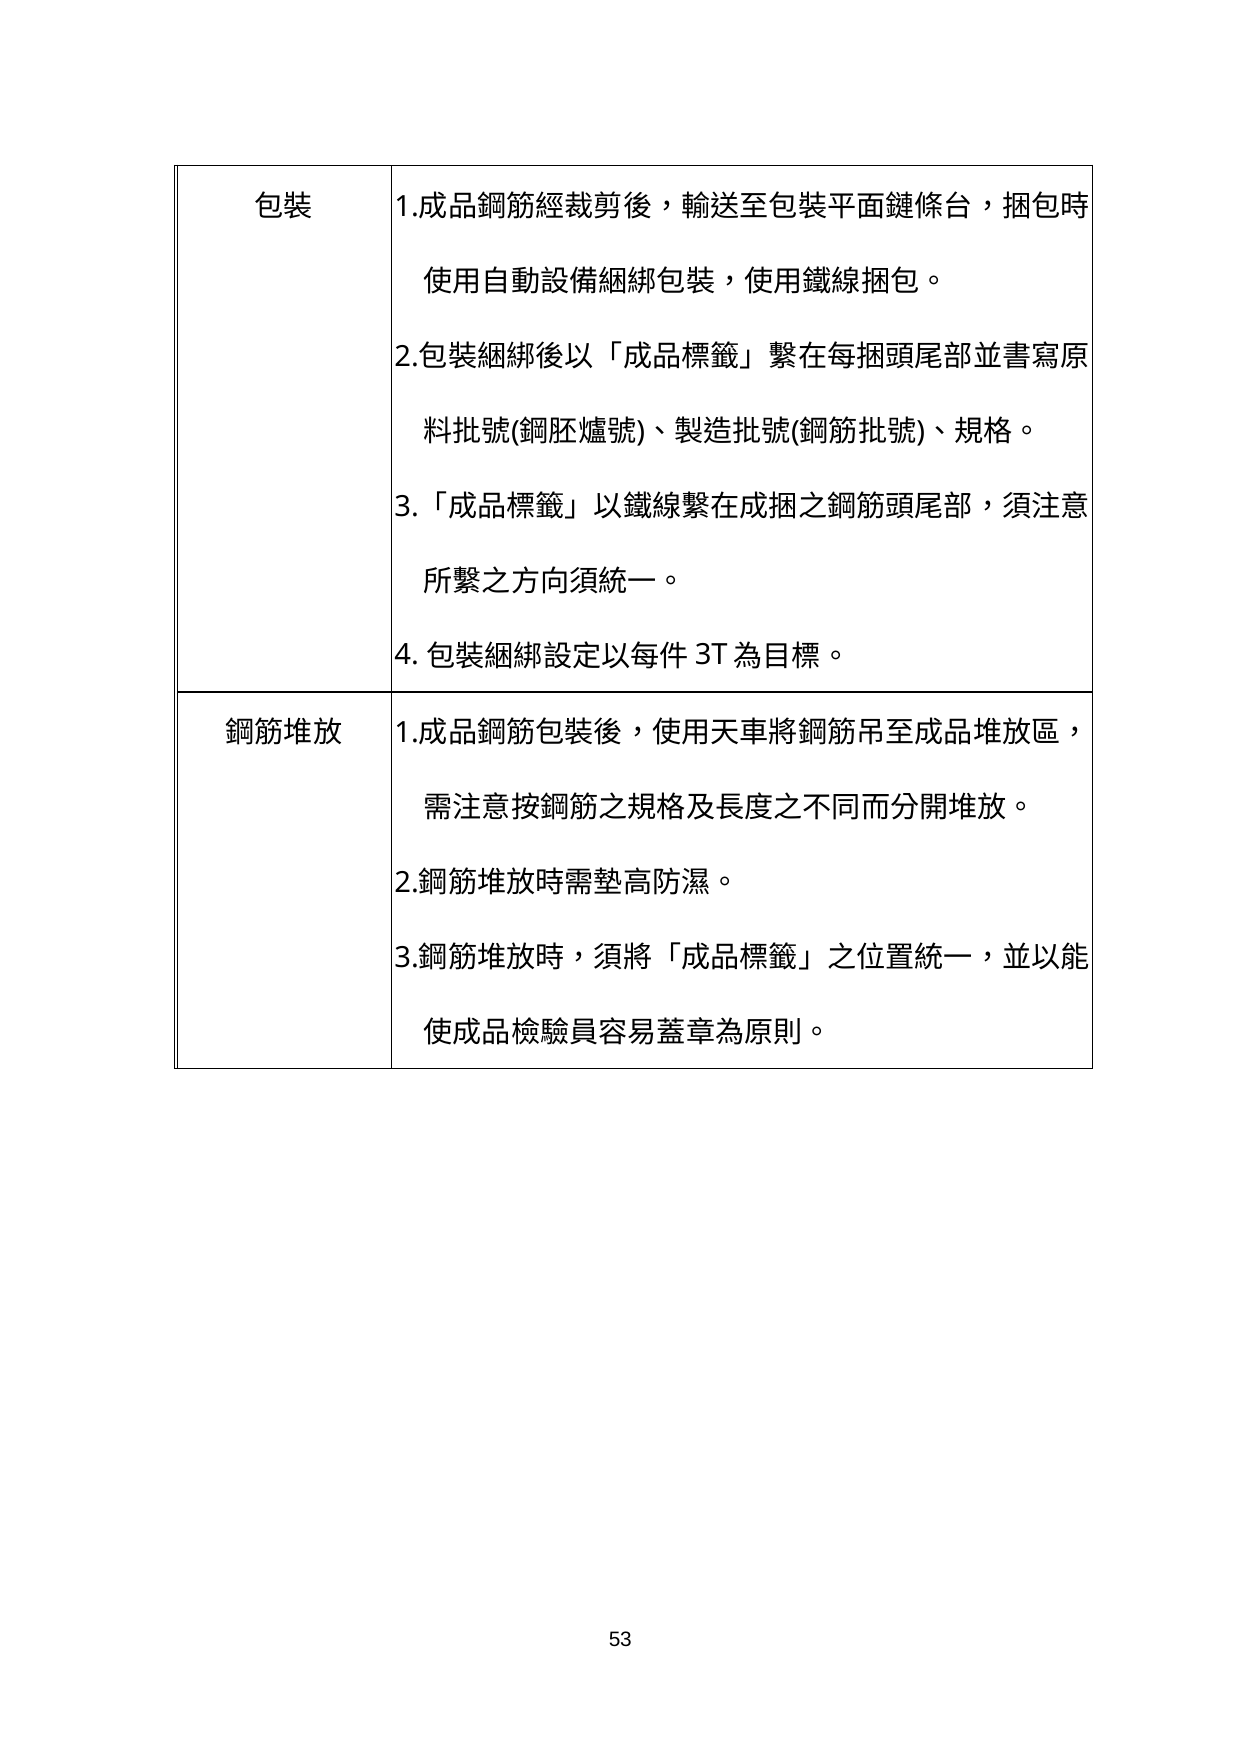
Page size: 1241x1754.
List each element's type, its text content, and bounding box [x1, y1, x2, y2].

table_cell 包裝 [178, 166, 391, 691]
table_cell 1.成品鋼筋包裝後，使用天車將鋼筋吊至成品堆放區，需注意按鋼筋之規格及長度之不同而分開堆放。 2.鋼筋堆放時需墊高防濕。 3.鋼筋堆放時，須將「成品標籤」之位置統一，並以能使成品檢驗員容易蓋章為原則。 [392, 693, 1092, 1068]
table_cell 1.成品鋼筋經裁剪後，輸送至包裝平面鏈條台，捆包時使用自動設備綑綁包裝，使用鐵線捆包。 2.包裝綑綁後以「成品標籤」繫在每捆頭尾部並書寫原料批號(鋼胚爐號)、製造批號(鋼筋批號)、規格。 3.「成品標籤」以鐵線繫在成捆之鋼筋頭尾部，須注意所繫之方向須統一。 4. 包裝綑綁設定以每件3T為目標。 [392, 166, 1092, 691]
table_cell 鋼筋堆放 [178, 693, 391, 1068]
